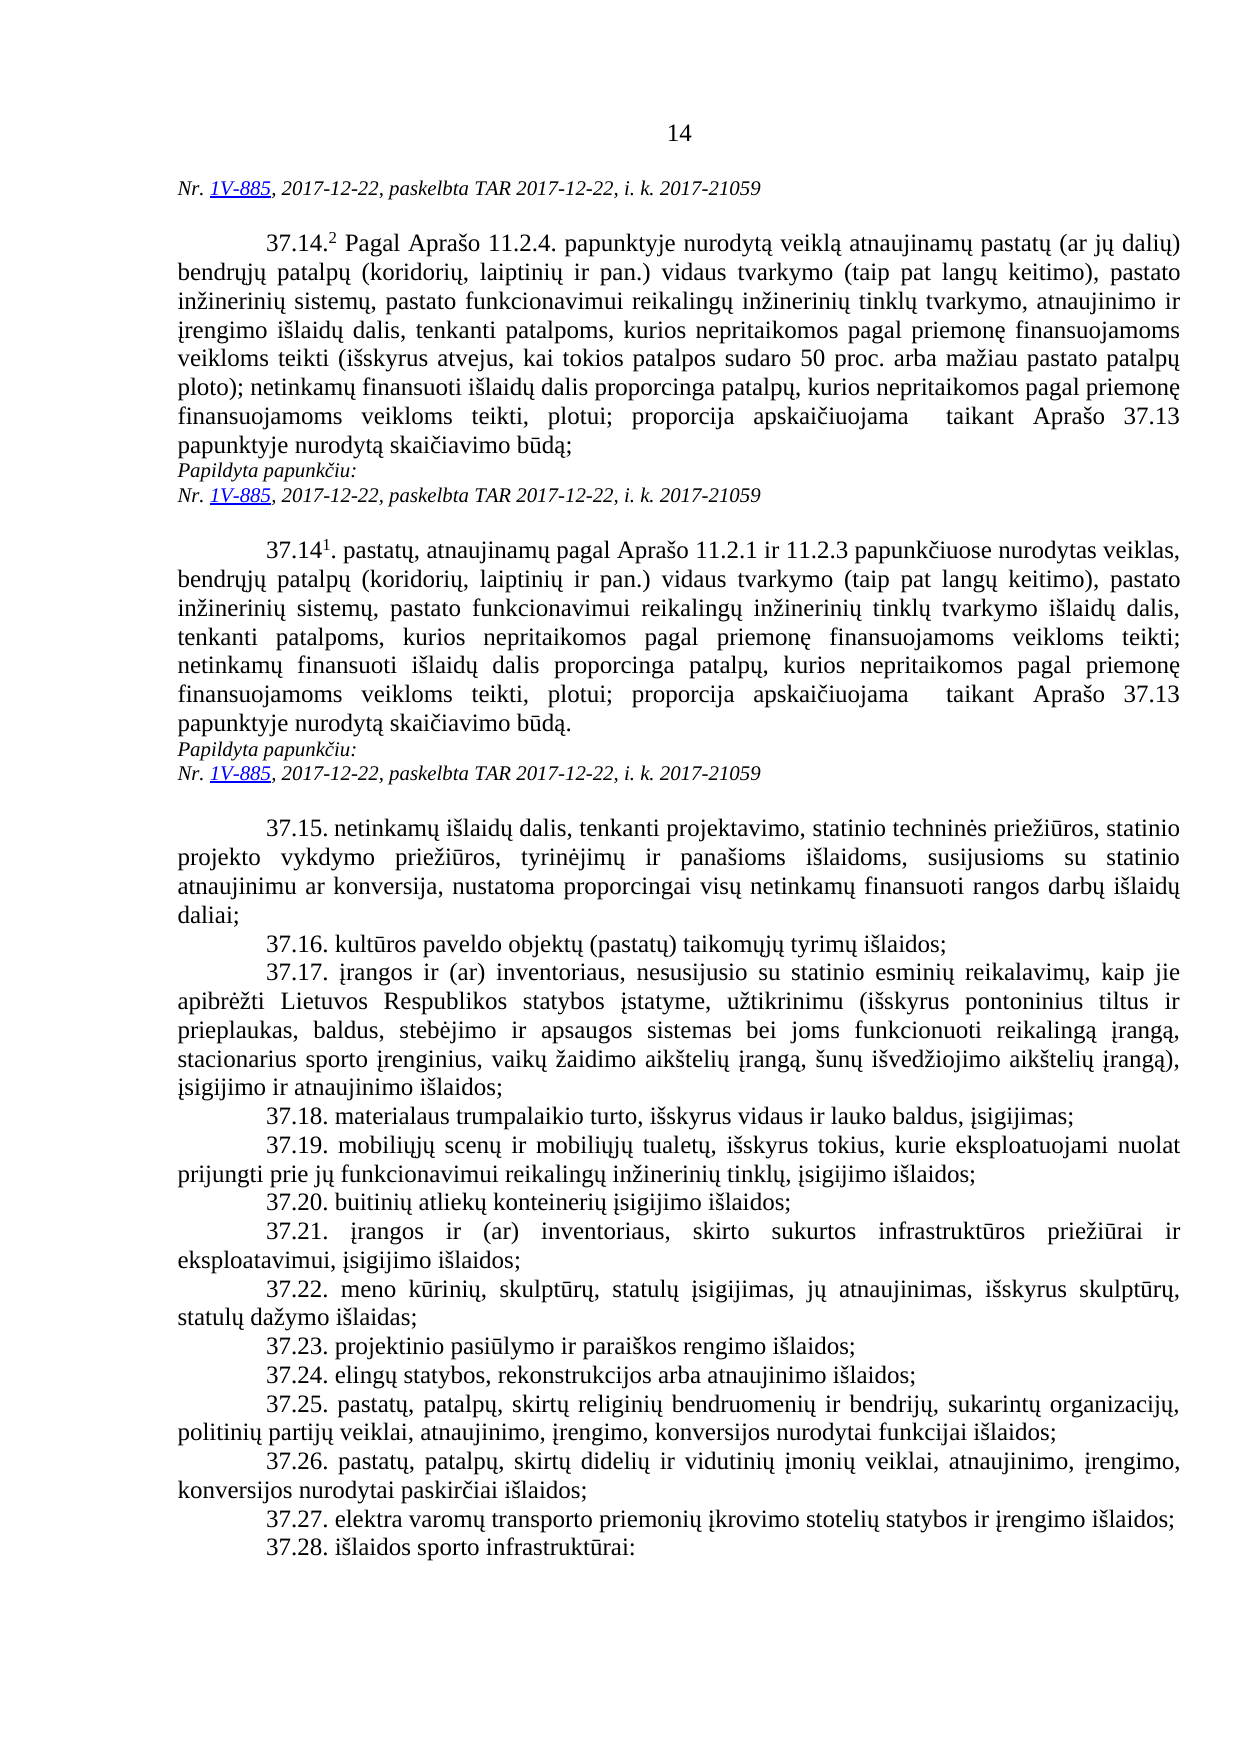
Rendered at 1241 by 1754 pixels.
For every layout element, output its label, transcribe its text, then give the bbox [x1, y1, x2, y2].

text Nr. 1V-885, 2017-12-22, paskelbta TAR 2017-12-22, i. k. 2017-21059 [177, 176, 1181, 200]
text 37.22. meno kūrinių, skulptūrų, statulų įsigijimas, jų atnaujinimas, išskyrus skulptūrų, statulų dažymo išlaidas; [177, 1274, 1181, 1331]
text 37.141. pastatų, atnaujinamų pagal Aprašo 11.2.1 ir 11.2.3 papunkčiuose nurodytas veiklas, bendrųjų patalpų (koridorių, laiptinių ir pan.) vidaus tvarkymo (taip pat langų keitimo), pastato inžinerinių sistemų, pastato funkcionavimui reikalingų inžinerinių tinklų tvarkymo išlaidų dalis, tenkanti patalpoms, kurios nepritaikomos pagal priemonę finansuojamoms veikloms teikti; netinkamų finansuoti išlaidų dalis proporcinga patalpų, kurios nepritaikomos pagal priemonę finansuojamoms veikloms teikti, plotui; proporcija apskaičiuojama taikant Aprašo 37.13 papunktyje nurodytą skaičiavimo būdą. [177, 535, 1181, 737]
text 37.21. įrangos ir (ar) inventoriaus, skirto sukurtos infrastruktūros priežiūrai ir eksploatavimui, įsigijimo išlaidos; [177, 1216, 1181, 1274]
text 37.28. išlaidos sporto infrastruktūrai: [177, 1532, 1181, 1561]
text 37.15. netinkamų išlaidų dalis, tenkanti projektavimo, statinio techninės priežiūros, statinio projekto vykdymo priežiūros, tyrinėjimų ir panašioms išlaidoms, susijusioms su statinio atnaujinimu ar konversija, nustatoma proporcingai visų netinkamų finansuoti rangos darbų išlaidų daliai; [177, 813, 1181, 929]
text 37.23. projektinio pasiūlymo ir paraiškos rengimo išlaidos; [177, 1331, 1181, 1360]
text 37.24. elingų statybos, rekonstrukcijos arba atnaujinimo išlaidos; [177, 1360, 1181, 1389]
text 37.20. buitinių atliekų konteinerių įsigijimo išlaidos; [177, 1187, 1181, 1216]
text Papildyta papunkčiu: [177, 737, 1181, 761]
text Papildyta papunkčiu: [177, 458, 1181, 482]
text Nr. 1V-885, 2017-12-22, paskelbta TAR 2017-12-22, i. k. 2017-21059 [177, 482, 1181, 507]
text 37.26. pastatų, patalpų, skirtų didelių ir vidutinių įmonių veiklai, atnaujinimo, įrengimo, konversijos nurodytai paskirčiai išlaidos; [177, 1446, 1181, 1504]
text Nr. 1V-885, 2017-12-22, paskelbta TAR 2017-12-22, i. k. 2017-21059 [177, 761, 1181, 785]
text 37.25. pastatų, patalpų, skirtų religinių bendruomenių ir bendrijų, sukarintų organizacijų, politinių partijų veiklai, atnaujinimo, įrengimo, konversijos nurodytai funkcijai išlaidos; [177, 1389, 1181, 1446]
text 37.27. elektra varomų transporto priemonių įkrovimo stotelių statybos ir įrengimo išlaidos; [177, 1504, 1181, 1532]
text 37.19. mobiliųjų scenų ir mobiliųjų tualetų, išskyrus tokius, kurie eksploatuojami nuolat prijungti prie jų funkcionavimui reikalingų inžinerinių tinklų, įsigijimo išlaidos; [177, 1130, 1181, 1187]
text 37.14.2 Pagal Aprašo 11.2.4. papunktyje nurodytą veiklą atnaujinamų pastatų (ar jų dalių) bendrųjų patalpų (koridorių, laiptinių ir pan.) vidaus tvarkymo (taip pat langų keitimo), pastato inžinerinių sistemų, pastato funkcionavimui reikalingų inžinerinių tinklų tvarkymo, atnaujinimo ir įrengimo išlaidų dalis, tenkanti patalpoms, kurios nepritaikomos pagal priemonę finansuojamoms veikloms teikti (išskyrus atvejus, kai tokios patalpos sudaro 50 proc. arba mažiau pastato patalpų ploto); netinkamų finansuoti išlaidų dalis proporcinga patalpų, kurios nepritaikomos pagal priemonę finansuojamoms veikloms teikti, plotui; proporcija apskaičiuojama taikant Aprašo 37.13 papunktyje nurodytą skaičiavimo būdą; [177, 228, 1181, 458]
text 37.16. kultūros paveldo objektų (pastatų) taikomųjų tyrimų išlaidos; [177, 929, 1181, 957]
text 37.18. materialaus trumpalaikio turto, išskyrus vidaus ir lauko baldus, įsigijimas; [177, 1101, 1181, 1130]
text 37.17. įrangos ir (ar) inventoriaus, nesusijusio su statinio esminių reikalavimų, kaip jie apibrėžti Lietuvos Respublikos statybos įstatyme, užtikrinimu (išskyrus pontoninius tiltus ir prieplaukas, baldus, stebėjimo ir apsaugos sistemas bei joms funkcionuoti reikalingą įrangą, stacionarius sporto įrenginius, vaikų žaidimo aikštelių įrangą, šunų išvedžiojimo aikštelių įrangą), įsigijimo ir atnaujinimo išlaidos; [177, 957, 1181, 1101]
